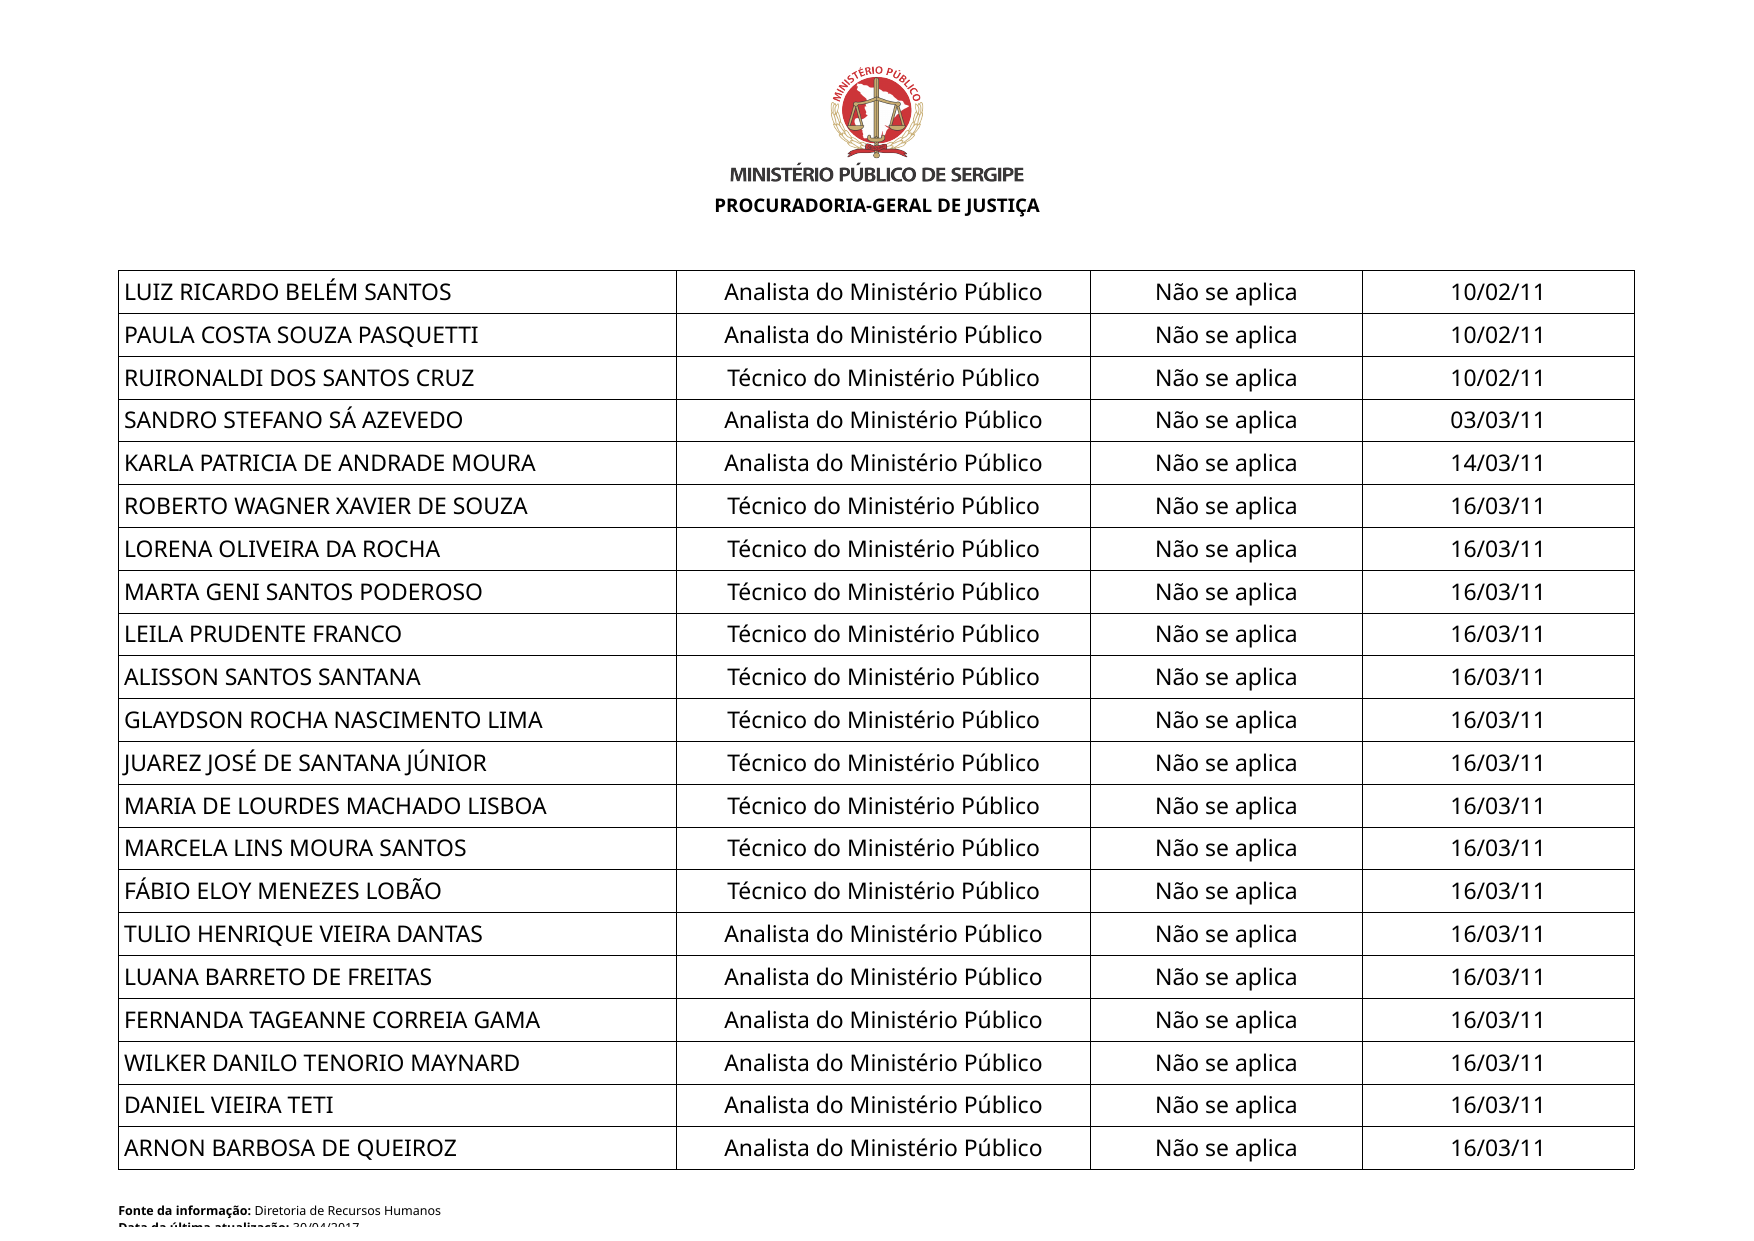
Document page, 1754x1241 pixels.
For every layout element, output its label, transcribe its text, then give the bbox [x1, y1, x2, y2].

table_cell Técnico do Ministério Público [677, 614, 1090, 655]
table_cell 03/03/11 [1363, 400, 1634, 441]
table_cell ROBERTO WAGNER XAVIER DE SOUZA [119, 485, 676, 527]
table_cell Não se aplica [1091, 870, 1362, 912]
table_cell PAULA COSTA SOUZA PASQUETTI [119, 314, 676, 356]
table_cell Não se aplica [1091, 1085, 1362, 1126]
table_cell Analista do Ministério Público [677, 1042, 1090, 1083]
table_cell Analista do Ministério Público [677, 271, 1090, 313]
table_cell Técnico do Ministério Público [677, 357, 1090, 398]
table_cell Analista do Ministério Público [677, 442, 1090, 484]
table_cell Técnico do Ministério Público [677, 785, 1090, 827]
table_cell Analista do Ministério Público [677, 999, 1090, 1041]
table_cell 16/03/11 [1363, 571, 1634, 612]
table_cell Não se aplica [1091, 271, 1362, 313]
table_cell Não se aplica [1091, 999, 1362, 1041]
table_cell MARCELA LINS MOURA SANTOS [119, 828, 676, 869]
table_cell KARLA PATRICIA DE ANDRADE MOURA [119, 442, 676, 484]
table_cell Não se aplica [1091, 528, 1362, 570]
table_cell 16/03/11 [1363, 742, 1634, 784]
table_cell LORENA OLIVEIRA DA ROCHA [119, 528, 676, 570]
table_cell Analista do Ministério Público [677, 913, 1090, 955]
table_cell SANDRO STEFANO SÁ AZEVEDO [119, 400, 676, 441]
table_cell Técnico do Ministério Público [677, 699, 1090, 741]
table_cell Técnico do Ministério Público [677, 571, 1090, 612]
table_cell 16/03/11 [1363, 999, 1634, 1041]
table_cell Não se aplica [1091, 913, 1362, 955]
table_cell Analista do Ministério Público [677, 1085, 1090, 1126]
table_cell Não se aplica [1091, 400, 1362, 441]
table_cell Não se aplica [1091, 1127, 1362, 1169]
table_cell Técnico do Ministério Público [677, 870, 1090, 912]
table_cell Não se aplica [1091, 699, 1362, 741]
table_cell 16/03/11 [1363, 870, 1634, 912]
table_cell Técnico do Ministério Público [677, 656, 1090, 698]
table_cell 16/03/11 [1363, 656, 1634, 698]
table_cell 14/03/11 [1363, 442, 1634, 484]
table_cell Analista do Ministério Público [677, 956, 1090, 998]
table_cell FERNANDA TAGEANNE CORREIA GAMA [119, 999, 676, 1041]
table_cell DANIEL VIEIRA TETI [119, 1085, 676, 1126]
table_cell RUIRONALDI DOS SANTOS CRUZ [119, 357, 676, 398]
table_cell 10/02/11 [1363, 314, 1634, 356]
table_cell 16/03/11 [1363, 528, 1634, 570]
table_cell 10/02/11 [1363, 271, 1634, 313]
table_cell Não se aplica [1091, 956, 1362, 998]
table_cell Técnico do Ministério Público [677, 485, 1090, 527]
table_cell 10/02/11 [1363, 357, 1634, 398]
table_cell MARIA DE LOURDES MACHADO LISBOA [119, 785, 676, 827]
table_cell 16/03/11 [1363, 1085, 1634, 1126]
table_cell Não se aplica [1091, 1042, 1362, 1083]
table_cell 16/03/11 [1363, 699, 1634, 741]
table_cell Não se aplica [1091, 656, 1362, 698]
table_cell LUANA BARRETO DE FREITAS [119, 956, 676, 998]
table_cell Técnico do Ministério Público [677, 742, 1090, 784]
table_cell Não se aplica [1091, 314, 1362, 356]
table_cell 16/03/11 [1363, 785, 1634, 827]
table_cell 16/03/11 [1363, 1042, 1634, 1083]
table_cell Não se aplica [1091, 828, 1362, 869]
table_cell 16/03/11 [1363, 956, 1634, 998]
table_cell TULIO HENRIQUE VIEIRA DANTAS [119, 913, 676, 955]
table_cell Analista do Ministério Público [677, 1127, 1090, 1169]
table_cell ALISSON SANTOS SANTANA [119, 656, 676, 698]
table_cell Não se aplica [1091, 785, 1362, 827]
table_cell Não se aplica [1091, 742, 1362, 784]
table_cell Não se aplica [1091, 614, 1362, 655]
table_cell 16/03/11 [1363, 1127, 1634, 1169]
table_cell Técnico do Ministério Público [677, 828, 1090, 869]
table_cell LEILA PRUDENTE FRANCO [119, 614, 676, 655]
table_cell 16/03/11 [1363, 485, 1634, 527]
table_cell 16/03/11 [1363, 913, 1634, 955]
table_cell Técnico do Ministério Público [677, 528, 1090, 570]
table_cell WILKER DANILO TENORIO MAYNARD [119, 1042, 676, 1083]
table_cell Não se aplica [1091, 442, 1362, 484]
table_cell MARTA GENI SANTOS PODEROSO [119, 571, 676, 612]
picture [730, 66, 1024, 185]
table_cell Analista do Ministério Público [677, 314, 1090, 356]
table_cell Não se aplica [1091, 571, 1362, 612]
table_cell 16/03/11 [1363, 828, 1634, 869]
table_cell 16/03/11 [1363, 614, 1634, 655]
table_cell Não se aplica [1091, 357, 1362, 398]
table_cell JUAREZ JOSÉ DE SANTANA JÚNIOR [119, 742, 676, 784]
table_cell GLAYDSON ROCHA NASCIMENTO LIMA [119, 699, 676, 741]
table_cell LUIZ RICARDO BELÉM SANTOS [119, 271, 676, 313]
table_cell ARNON BARBOSA DE QUEIROZ [119, 1127, 676, 1169]
table_cell FÁBIO ELOY MENEZES LOBÃO [119, 870, 676, 912]
table_cell Analista do Ministério Público [677, 400, 1090, 441]
table_cell Não se aplica [1091, 485, 1362, 527]
